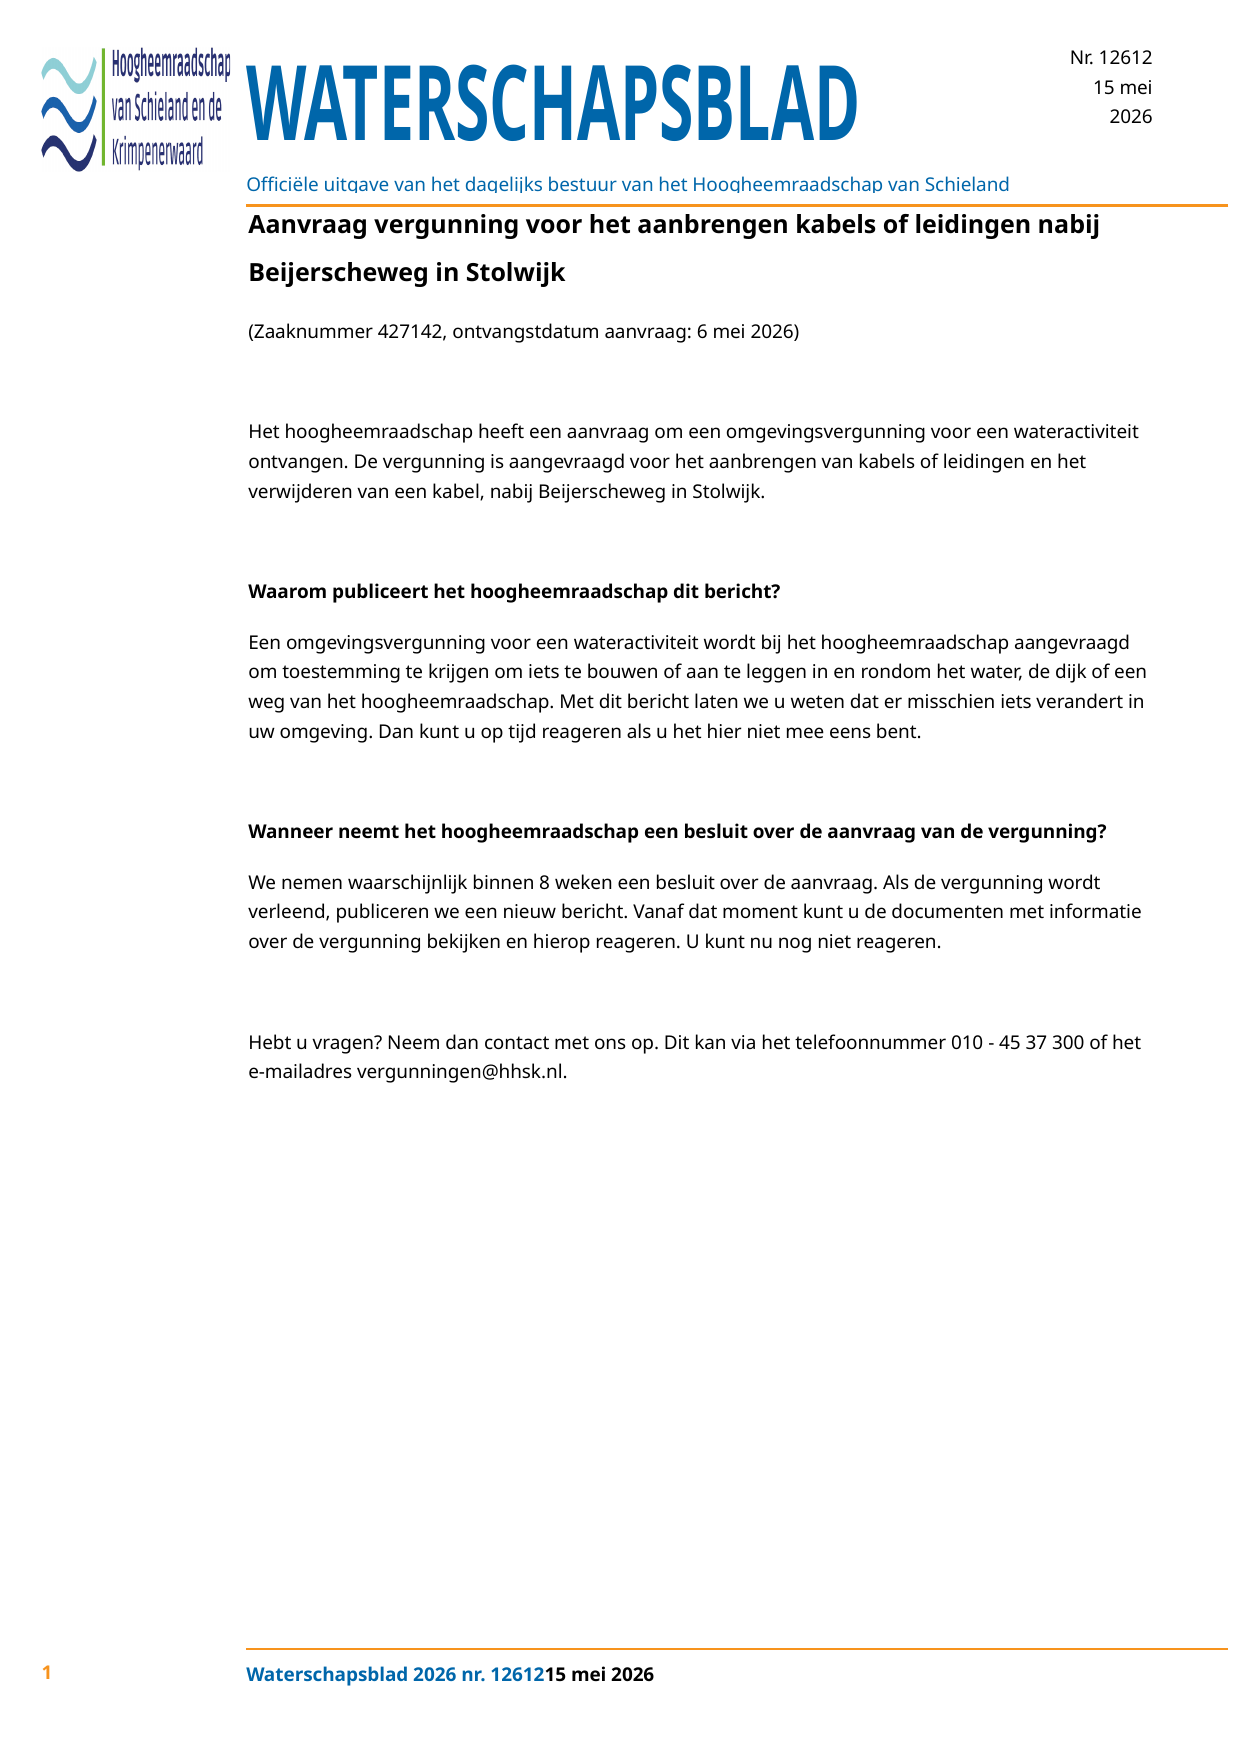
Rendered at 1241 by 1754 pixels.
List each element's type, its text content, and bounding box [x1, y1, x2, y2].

picture [41, 47, 231, 172]
text (Zaaknummer 427142, ontvangstdatum aanvraag: 6 mei 2026) [248, 318, 1152, 344]
text Waarom publiceert het hoogheemraadschap dit bericht? [248, 579, 1152, 604]
text Een omgevingsvergunning voor een wateractiviteit wordt bij het hoogheemraadschap aangevraagd om toestemming te krijgen om iets te bouwen of aan te leggen in en rondom het water, de dijk of een weg van het hoogheemraadschap. Met dit bericht laten we u weten dat er misschien iets verandert in uw omgeving. Dan kunt u op tijd reageren als u het hier niet mee eens bent. [248, 629, 1152, 744]
text Het hoogheemraadschap heeft een aanvraag om een omgevingsvergunning voor een wateractiviteit ontvangen. De vergunning is aangevraagd voor het aanbrengen van kabels of leidingen en het verwijderen van een kabel, nabij Beijerscheweg in Stolwijk. [248, 419, 1152, 504]
text We nemen waarschijnlijk binnen 8 weken een besluit over de aanvraag. Als de vergunning wordt verleend, publiceren we een nieuw bericht. Vanaf dat moment kunt u de documenten met informatie over de vergunning bekijken en hierop reageren. U kunt nu nog niet reageren. [248, 869, 1152, 954]
text Aanvraag vergunning voor het aanbrengen kabels of leidingen nabij Beijerscheweg in Stolwijk [248, 207, 1152, 288]
text Hebt u vragen? Neem dan contact met ons op. Dit kan via het telefoonnummer 010 - 45 37 300 of het e-mailadres vergunningen@hhsk.nl. [248, 1029, 1152, 1084]
text Wanneer neemt het hoogheemraadschap een besluit over de aanvraag van de vergunning? [248, 819, 1152, 844]
